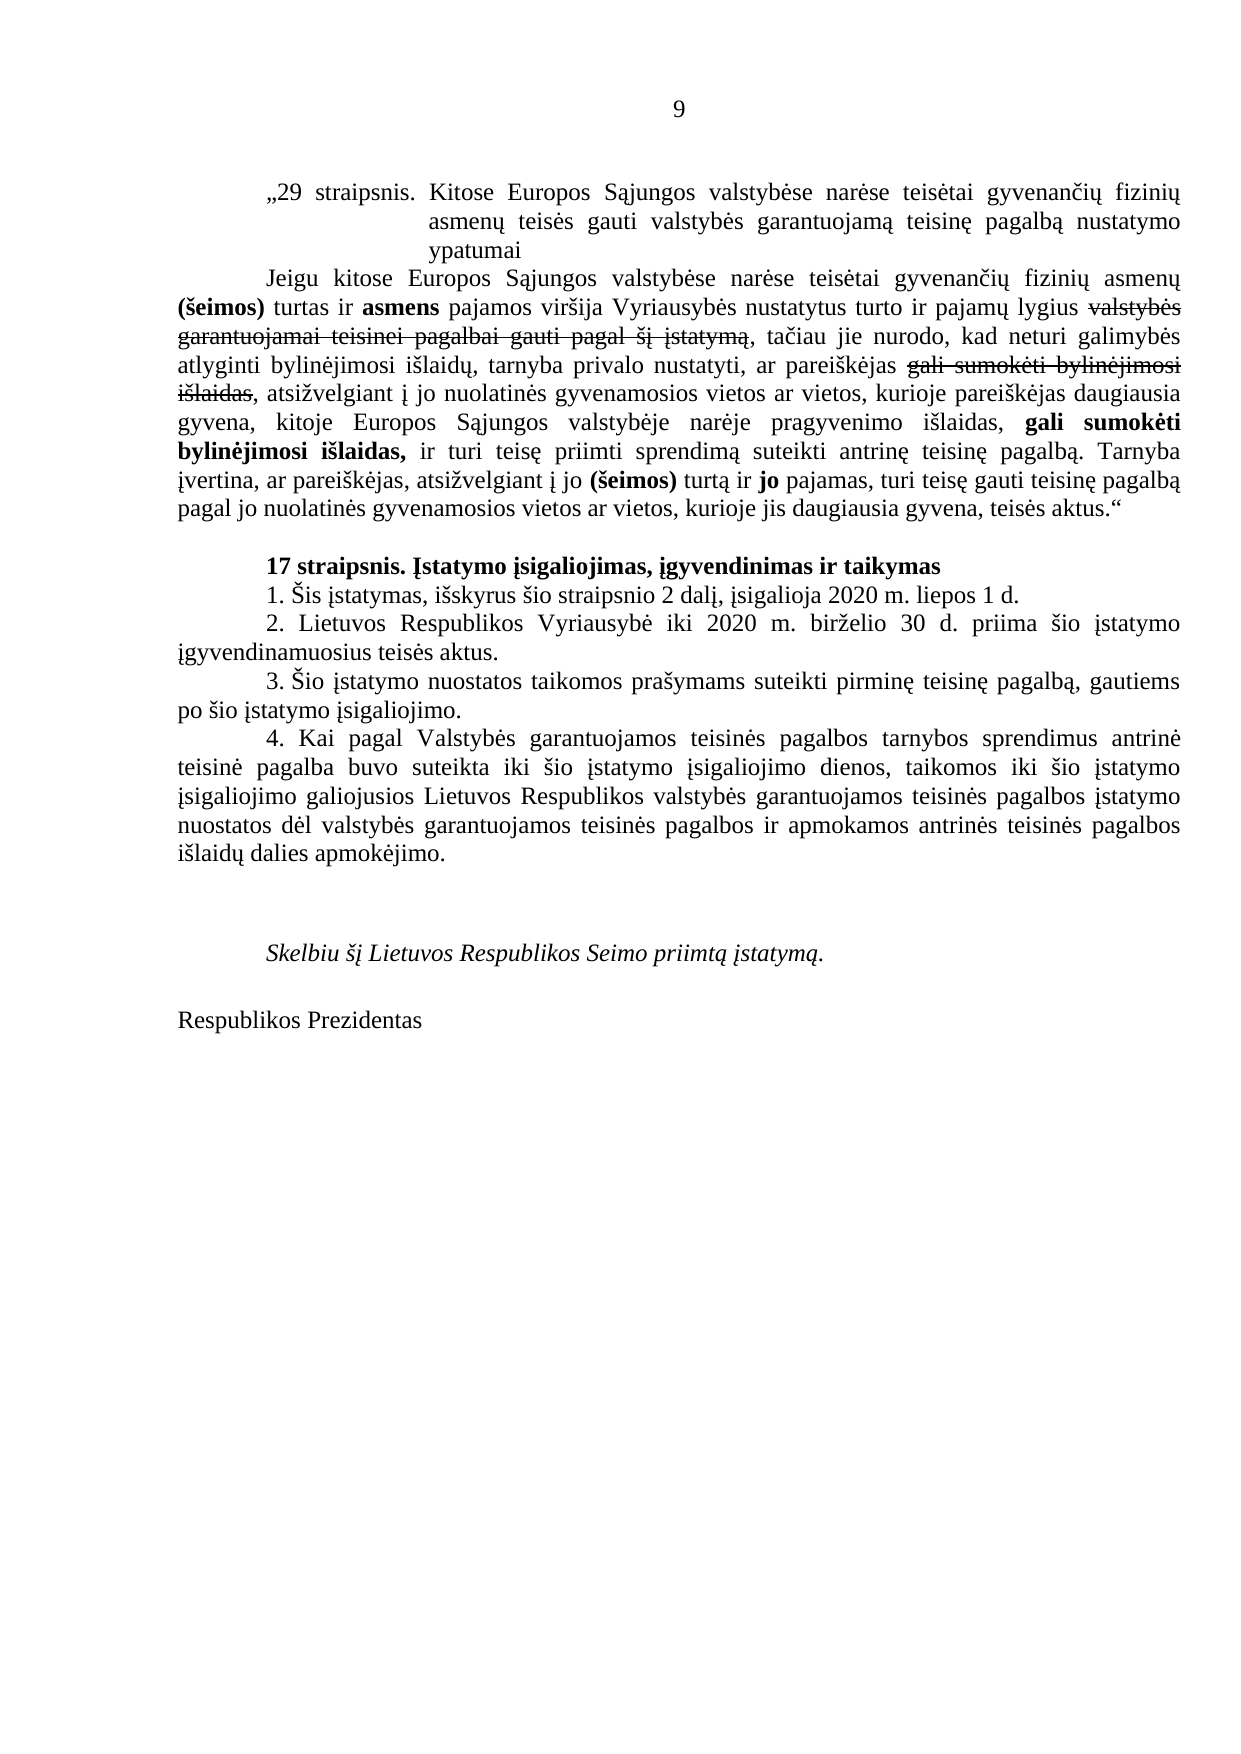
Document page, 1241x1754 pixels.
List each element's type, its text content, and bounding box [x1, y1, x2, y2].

text 17 straipsnis. Įstatymo įsigaliojimas, įgyvendinimas ir taikymas [177, 551, 1181, 580]
text „29 straipsnis. Kitose Europos Sąjungos valstybėse narėse teisėtai gyvenančių fizinių asmenų teisės gauti valstybės garantuojamą teisinę pagalbą nustatymo ypatumai [266, 177, 1181, 263]
text Jeigu kitose Europos Sąjungos valstybėse narėse teisėtai gyvenančių fizinių asmenų (šeimos) turtas ir asmens pajamos viršija Vyriausybės nustatytus turto ir pajamų lygius valstybės garantuojamai teisinei pagalbai gauti pagal šį įstatymą, tačiau jie nurodo, kad neturi galimybės atlyginti bylinėjimosi išlaidų, tarnyba privalo nustatyti, ar pareiškėjas gali sumokėti bylinėjimosi išlaidas, atsižvelgiant į jo nuolatinės gyvenamosios vietos ar vietos, kurioje pareiškėjas daugiausia gyvena, kitoje Europos Sąjungos valstybėje narėje pragyvenimo išlaidas, gali sumokėti bylinėjimosi išlaidas, ir turi teisę priimti sprendimą suteikti antrinę teisinę pagalbą. Tarnyba įvertina, ar pareiškėjas, atsižvelgiant į jo (šeimos) turtą ir jo pajamas, turi teisę gauti teisinę pagalbą pagal jo nuolatinės gyvenamosios vietos ar vietos, kurioje jis daugiausia gyvena, teisės aktus.“ [177, 263, 1181, 522]
text Respublikos Prezidentas [177, 1001, 1181, 1034]
text 2. Lietuvos Respublikos Vyriausybė iki 2020 m. birželio 30 d. priima šio įstatymo įgyvendinamuosius teisės aktus. [177, 608, 1181, 666]
text 1. Šis įstatymas, išskyrus šio straipsnio 2 dalį, įsigalioja 2020 m. liepos 1 d. [177, 580, 1181, 608]
text 4. Kai pagal Valstybės garantuojamos teisinės pagalbos tarnybos sprendimus antrinė teisinė pagalba buvo suteikta iki šio įstatymo įsigaliojimo dienos, taikomos iki šio įstatymo įsigaliojimo galiojusios Lietuvos Respublikos valstybės garantuojamos teisinės pagalbos įstatymo nuostatos dėl valstybės garantuojamos teisinės pagalbos ir apmokamos antrinės teisinės pagalbos išlaidų dalies apmokėjimo. [177, 723, 1181, 867]
text 3. Šio įstatymo nuostatos taikomos prašymams suteikti pirminę teisinę pagalbą, gautiems po šio įstatymo įsigaliojimo. [177, 666, 1181, 723]
text Skelbiu šį Lietuvos Respublikos Seimo priimtą įstatymą. [177, 934, 1181, 967]
